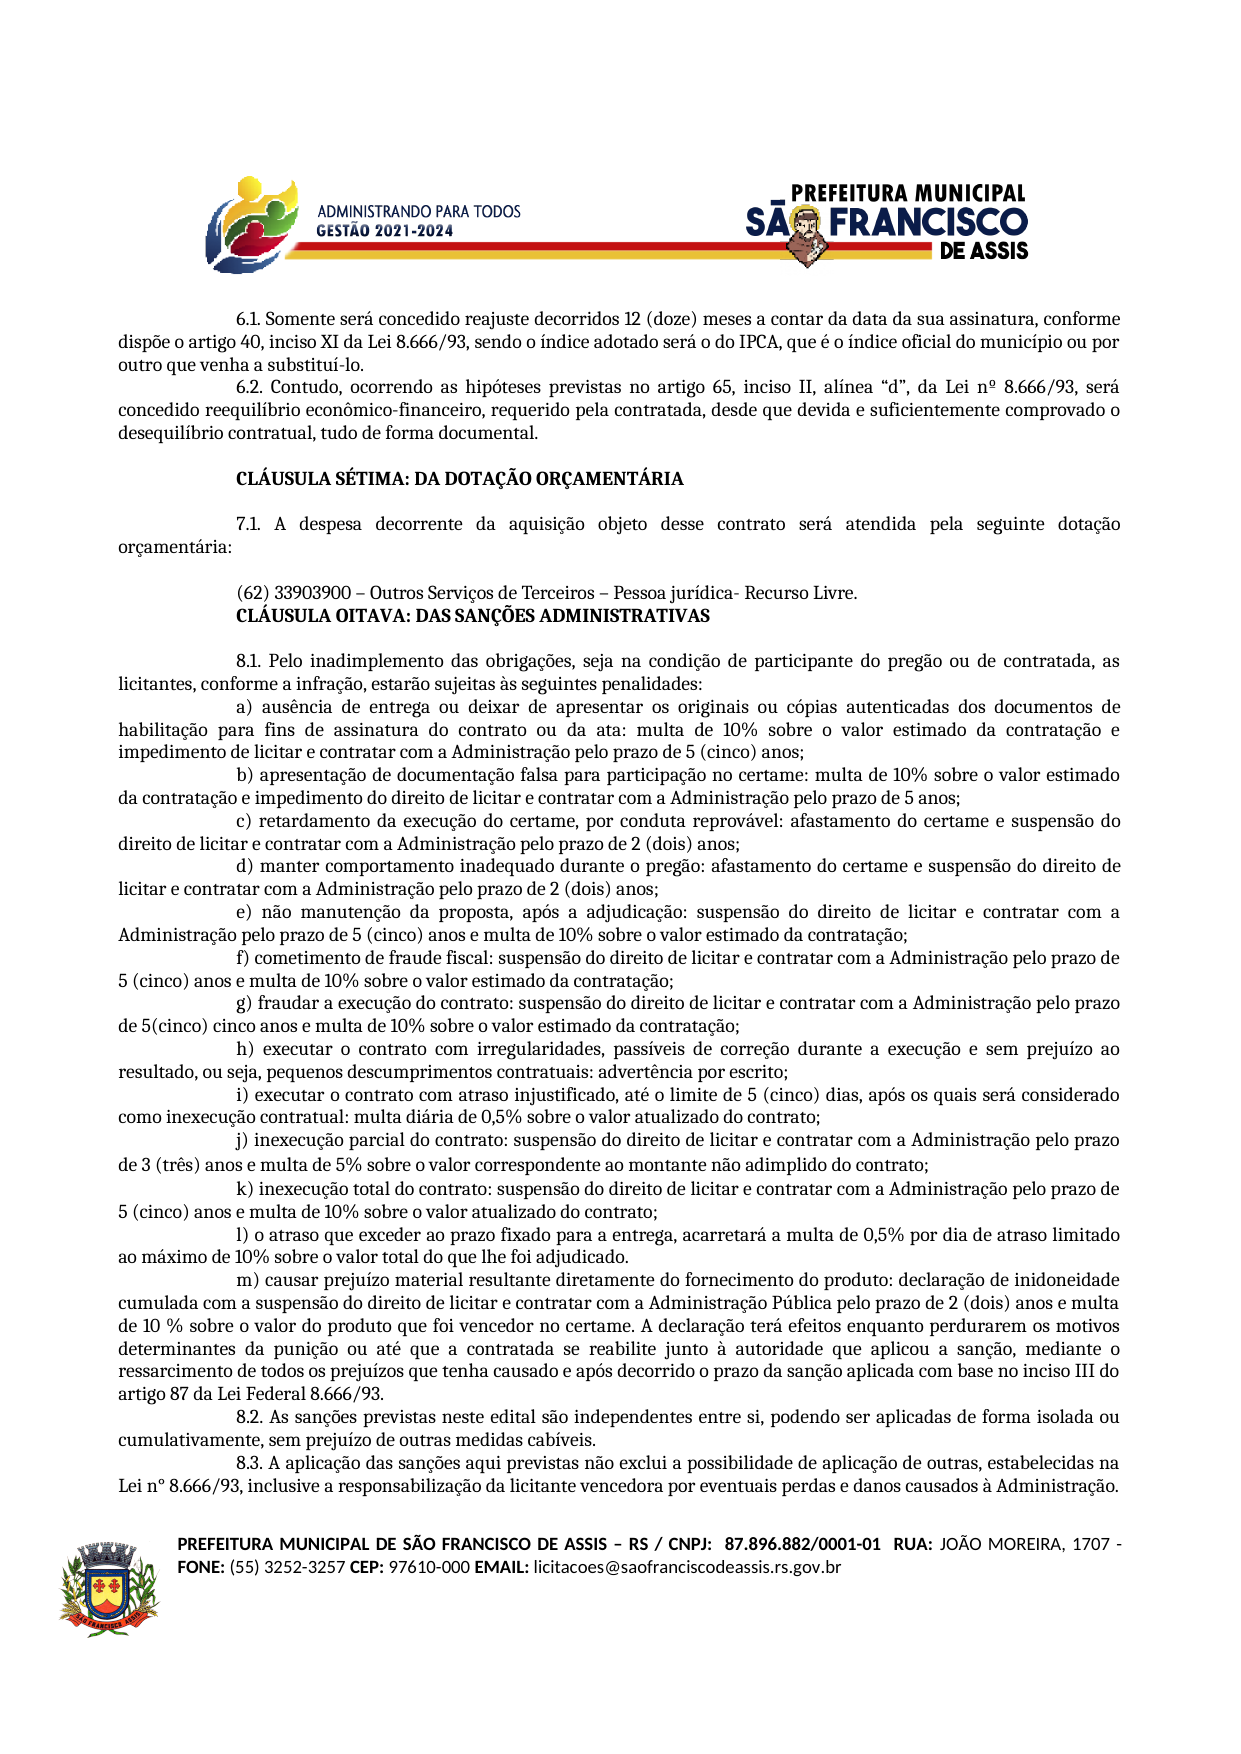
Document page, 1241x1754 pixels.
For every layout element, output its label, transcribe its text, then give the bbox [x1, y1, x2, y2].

text 6.1. Somente será concedido reajuste decorridos 12 (doze) meses a contar da data da sua assinatura, conforme dispõe o artigo 40, inciso XI da Lei 8.666/93, sendo o índice adotado será o do IPCA, que é o índice oficial do município ou por outro que venha a substituí-lo. [118, 308, 1122, 376]
text f) cometimento de fraude fiscal: suspensão do direito de licitar e contratar com a Administração pelo prazo de 5 (cinco) anos e multa de 10% sobre o valor estimado da contratação; [118, 946, 1122, 992]
text (62) 33903900 – Outros Serviços de Terceiros – Pessoa jurídica- Recurso Livre. [118, 581, 1122, 604]
text m) causar prejuízo material resultante diretamente do fornecimento do produto: declaração de inidoneidade cumulada com a suspensão do direito de licitar e contratar com a Administração Pública pelo prazo de 2 (dois) anos e multa de 10 % sobre o valor do produto que foi vencedor no certame. A declaração terá efeitos enquanto perdurarem os motivos determinantes da punição ou até que a contratada se reabilite junto à autoridade que aplicou a sanção, mediante o ressarcimento de todos os prejuízos que tenha causado e após decorrido o prazo da sanção aplicada com base no inciso III do artigo 87 da Lei Federal 8.666/93. [118, 1269, 1122, 1406]
text 8.1. Pelo inadimplemento das obrigações, seja na condição de participante do pregão ou de contratada, as licitantes, conforme a infração, estarão sujeitas às seguintes penalidades: [118, 650, 1122, 695]
text d) manter comportamento inadequado durante o pregão: afastamento do certame e suspensão do direito de licitar e contratar com a Administração pelo prazo de 2 (dois) anos; [118, 855, 1122, 901]
text i) executar o contrato com atraso injustificado, até o limite de 5 (cinco) dias, após os quais será considerado como inexecução contratual: multa diária de 0,5% sobre o valor atualizado do contrato; [118, 1083, 1122, 1129]
text j) inexecução parcial do contrato: suspensão do direito de licitar e contratar com a Administração pelo prazo de 3 (três) anos e multa de 5% sobre o valor correspondente ao montante não adimplido do contrato; [118, 1129, 1122, 1176]
text g) fraudar a execução do contrato: suspensão do direito de licitar e contratar com a Administração pelo prazo de 5(cinco) cinco anos e multa de 10% sobre o valor estimado da contratação; [118, 992, 1122, 1038]
text 6.2. Contudo, ocorrendo as hipóteses previstas no artigo 65, inciso II, alínea “d”, da Lei nº 8.666/93, será concedido reequilíbrio econômico-financeiro, requerido pela contratada, desde que devida e suficientemente comprovado o desequilíbrio contratual, tudo de forma documental. [118, 376, 1122, 444]
text 7.1. A despesa decorrente da aquisição objeto desse contrato será atendida pela seguinte dotação orçamentária: [118, 513, 1122, 558]
text k) inexecução total do contrato: suspensão do direito de licitar e contratar com a Administração pelo prazo de 5 (cinco) anos e multa de 10% sobre o valor atualizado do contrato; [118, 1178, 1122, 1223]
text c) retardamento da execução do certame, por conduta reprovável: afastamento do certame e suspensão do direito de licitar e contratar com a Administração pelo prazo de 2 (dois) anos; [118, 809, 1122, 855]
text h) executar o contrato com irregularidades, passíveis de correção durante a execução e sem prejuízo ao resultado, ou seja, pequenos descumprimentos contratuais: advertência por escrito; [118, 1038, 1122, 1083]
text 8.2. As sanções previstas neste edital são independentes entre si, podendo ser aplicadas de forma isolada ou cumulativamente, sem prejuízo de outras medidas cabíveis. [118, 1406, 1122, 1451]
text 8.3. A aplicação das sanções aqui previstas não exclui a possibilidade de aplicação de outras, estabelecidas na Lei n° 8.666/93, inclusive a responsabilização da licitante vencedora por eventuais perdas e danos causados à Administração. [118, 1451, 1122, 1497]
text l) o atraso que exceder ao prazo fixado para a entrega, acarretará a multa de 0,5% por dia de atraso limitado ao máximo de 10% sobre o valor total do que lhe foi adjudicado. [118, 1223, 1122, 1269]
text CLÁUSULA OITAVA: DAS SANÇÕES ADMINISTRATIVAS [118, 604, 1122, 627]
text b) apresentação de documentação falsa para participação no certame: multa de 10% sobre o valor estimado da contratação e impedimento do direito de licitar e contratar com a Administração pelo prazo de 5 anos; [118, 764, 1122, 809]
text a) ausência de entrega ou deixar de apresentar os originais ou cópias autenticadas dos documentos de habilitação para fins de assinatura do contrato ou da ata: multa de 10% sobre o valor estimado da contratação e impedimento de licitar e contratar com a Administração pelo prazo de 5 (cinco) anos; [118, 695, 1122, 764]
text e) não manutenção da proposta, após a adjudicação: suspensão do direito de licitar e contratar com a Administração pelo prazo de 5 (cinco) anos e multa de 10% sobre o valor estimado da contratação; [118, 901, 1122, 946]
text CLÁUSULA SÉTIMA: DA DOTAÇÃO ORÇAMENTÁRIA [118, 467, 1122, 490]
